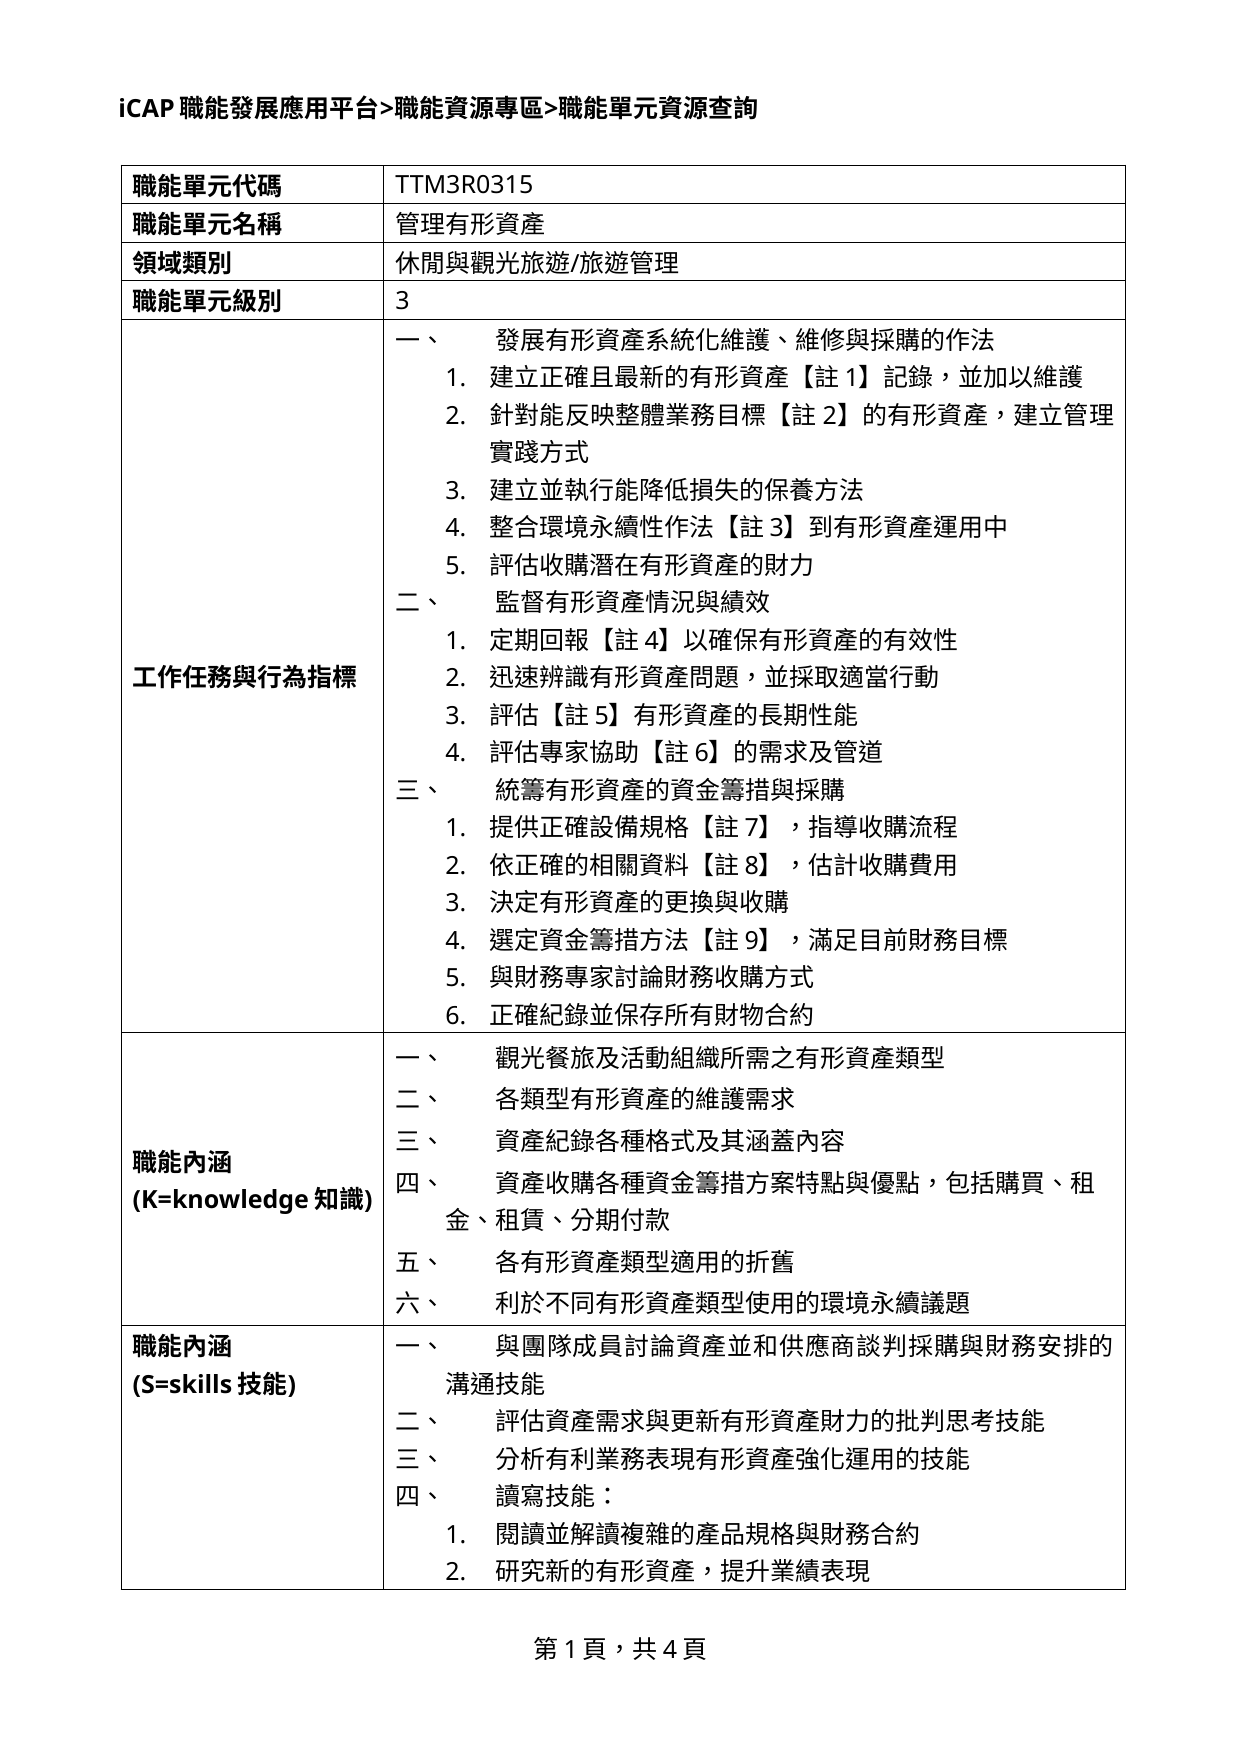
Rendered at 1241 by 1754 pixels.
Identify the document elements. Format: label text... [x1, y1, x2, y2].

table_header 職能單元代碼 [122, 166, 383, 203]
table_cell 領域類別 [122, 243, 383, 280]
table_cell 管理有形資產 [384, 204, 1125, 242]
table_cell 3 [384, 281, 1125, 319]
table_cell 職能內涵 (K=knowledge知識) [122, 1033, 383, 1325]
table_cell 職能單元名稱 [122, 204, 383, 242]
table_cell 發展有形資產系統化維護、維修與採購的作法 建立正確且最新的有形資產【註1】記錄，並加以維護 針對能反映整體業務目標【註2】的有形資產，建立管理實踐方式 建立並執行能降低損失的保養方法 整合環境永續性作法【註3】到有形資產運用中 評估收購潛在有形資產的財力 監督有形資產情況與績效 定期回報【註4】以確保有形資產的有效性 迅速辨識有形資產問題，並採取適當行動 評估【註5】有形資產的長期性能 評估專家協助【註6】的需求及管道 統籌有形資產的資金籌措與採購 提供正確設備規格【註7】，指導收購流程 依正確的相關資料【註8】，估計收購費用 決定有形資產的更換與收購 選定資金籌措方法【註9】，滿足目前財務目標 與財務專家討論財務收購方式 正確紀錄並保存所有財物合約 [384, 320, 1125, 1032]
table_cell 職能內涵 (S=skills技能) [122, 1326, 383, 1588]
table_cell 休閒與觀光旅遊/旅遊管理 [384, 243, 1125, 280]
table_header TTM3R0315 [384, 166, 1125, 203]
table_cell 職能單元級別 [122, 281, 383, 319]
table_cell 與團隊成員討論資產並和供應商談判採購與財務安排的溝通技能 評估資產需求與更新有形資產財力的批判思考技能 分析有利業務表現有形資產強化運用的技能 讀寫技能： 閱讀並解讀複雜的產品規格與財務合約 研究新的有形資產，提升業績表現 針對有形資產的供應撰寫詳細規格 分析財務數據，解讀預估與有形資產收購財務合約的運算技能 管理保養制度並規劃資產收購的規劃與組織技能 辨識有形資產的問題並透過保養或更換解決問題的問題解決技能 有形資產品質、運用、收購監督之責的自我管理技能 定期與團隊成員討論有形資產現狀與使用，在決定收購時，將成員回饋意見納入考慮的團隊合作技能 [384, 1326, 1125, 1588]
table_cell 觀光餐旅及活動組織所需之有形資產類型 各類型有形資產的維護需求 資產紀錄各種格式及其涵蓋內容 資產收購各種資金籌措方案特點與優點，包括購買、租金、租賃、分期付款 各有形資產類型適用的折舊 利於不同有形資產類型使用的環境永續議題 [384, 1033, 1125, 1325]
table_cell 工作任務與行為指標 [122, 320, 383, 1032]
